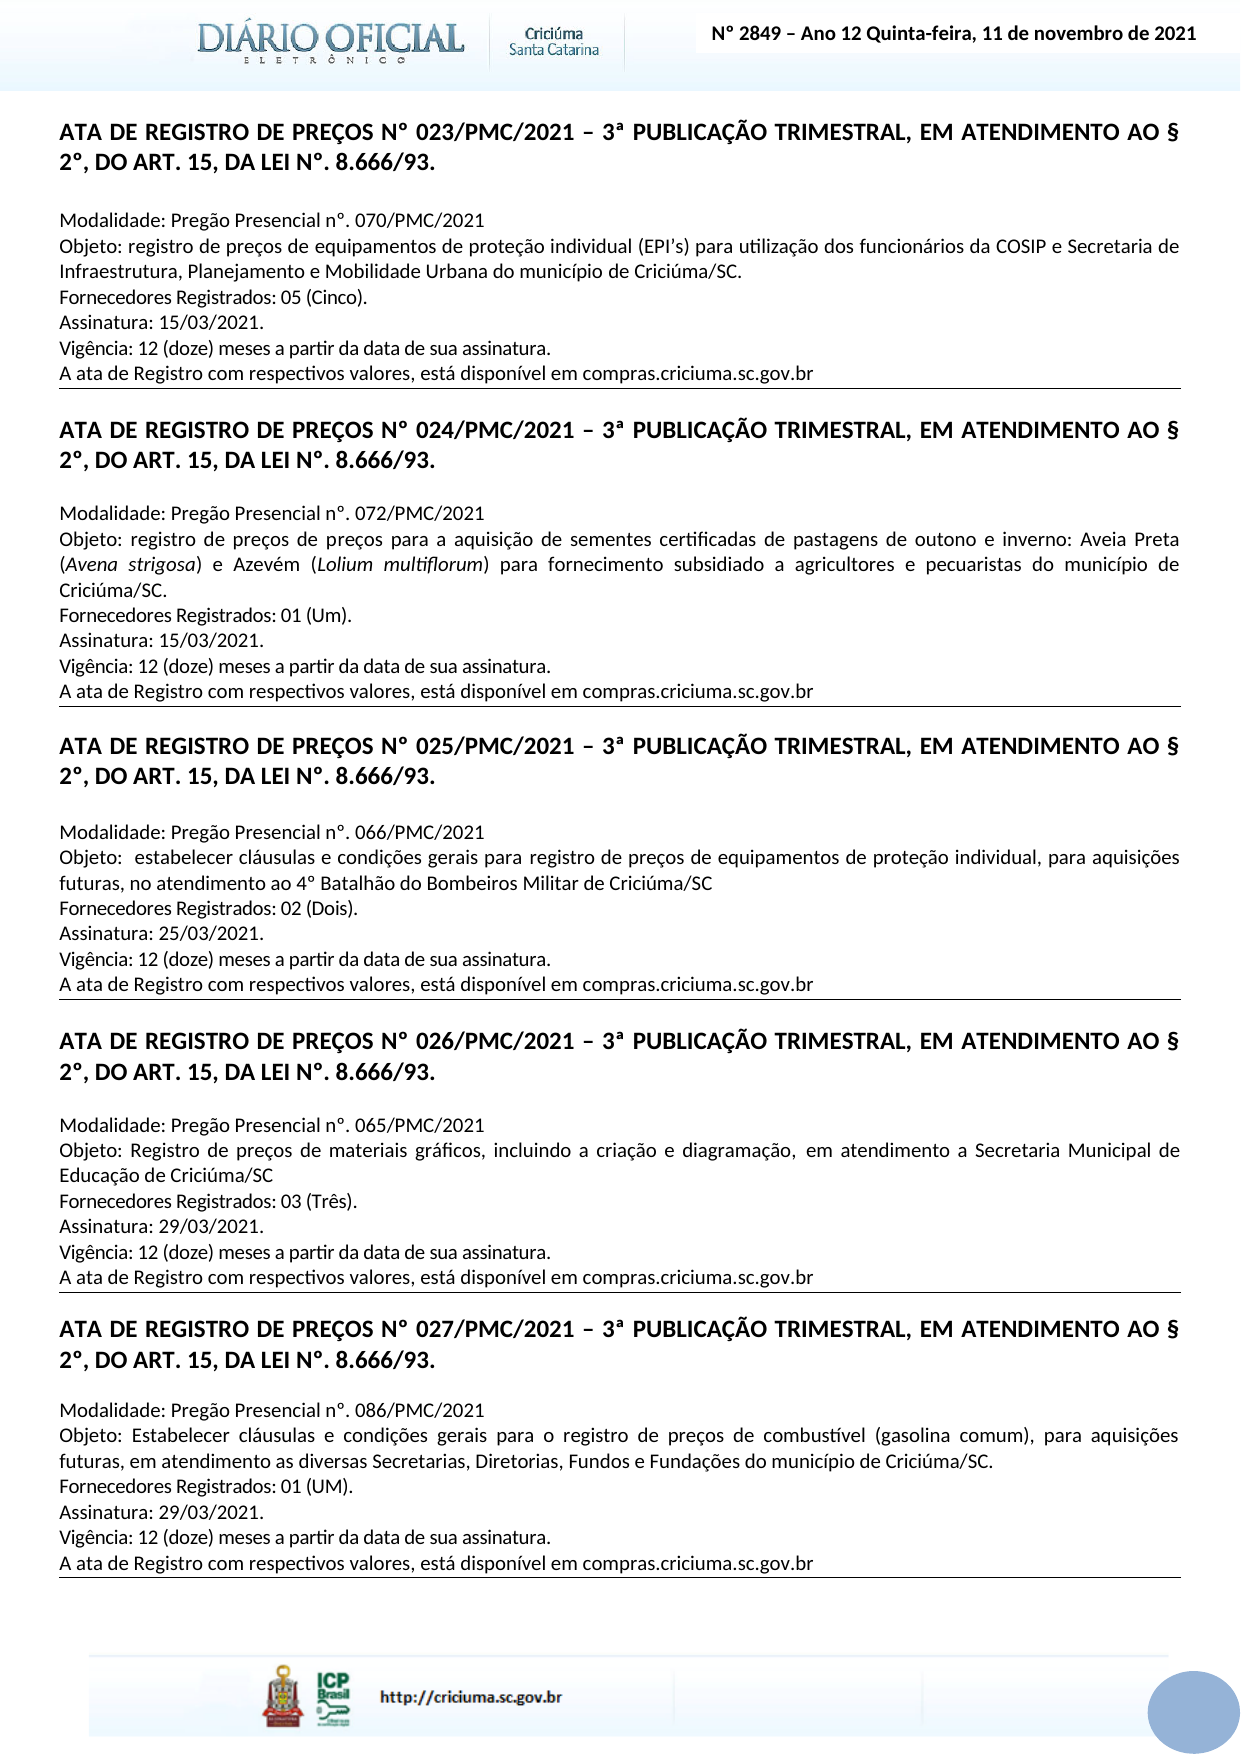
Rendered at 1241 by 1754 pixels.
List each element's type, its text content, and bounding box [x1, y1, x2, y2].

text Assinatura: 29/03/2021. [59, 1213, 1181, 1239]
text Objeto: Registro de preços de materiais gráficos, incluindo a criação e diagramação, em atendimento a Secretaria Municipal de Educação de Criciúma/SC [59, 1137, 1181, 1188]
text A ata de Registro com respectivos valores, está disponível em compras.criciuma.sc.gov.br [59, 1550, 1181, 1577]
text Fornecedores Registrados: 01 (Um). [59, 602, 1181, 628]
text A ata de Registro com respectivos valores, está disponível em compras.criciuma.sc.gov.br [59, 678, 1181, 706]
text Modalidade: Pregão Presencial nº. 066/PMC/2021 [59, 819, 1181, 844]
text Modalidade: Pregão Presencial nº. 065/PMC/2021 [59, 1112, 1181, 1137]
text Assinatura: 15/03/2021. [59, 309, 1181, 335]
text Vigência: 12 (doze) meses a partir da data de sua assinatura. [59, 946, 1181, 971]
text Objeto: estabelecer cláusulas e condições gerais para registro de preços de equipamentos de proteção individual, para aquisições futuras, no atendimento ao 4º Batalhão do Bombeiros Militar de Criciúma/SC [59, 844, 1181, 895]
text Objeto: registro de preços de equipamentos de proteção individual (EPI’s) para utilização dos funcionários da COSIP e Secretaria de Infraestrutura, Planejamento e Mobilidade Urbana do município de Criciúma/SC. [59, 233, 1181, 284]
text A ata de Registro com respectivos valores, está disponível em compras.criciuma.sc.gov.br [59, 360, 1181, 388]
text Vigência: 12 (doze) meses a partir da data de sua assinatura. [59, 653, 1181, 678]
text Modalidade: Pregão Presencial nº. 072/PMC/2021 [59, 501, 1181, 526]
text Assinatura: 25/03/2021. [59, 921, 1181, 946]
text Fornecedores Registrados: 01 (UM). [59, 1473, 1181, 1499]
text ATA DE REGISTRO DE PREÇOS Nº 026/PMC/2021 – 3ª PUBLICAÇÃO TRIMESTRAL, EM ATENDIMENTO AO § 2º, DO ART. 15, DA LEI Nº. 8.666/93. [59, 1025, 1181, 1086]
text ATA DE REGISTRO DE PREÇOS Nº 027/PMC/2021 – 3ª PUBLICAÇÃO TRIMESTRAL, EM ATENDIMENTO AO § 2º, DO ART. 15, DA LEI Nº. 8.666/93. [59, 1313, 1181, 1374]
text A ata de Registro com respectivos valores, está disponível em compras.criciuma.sc.gov.br [59, 971, 1181, 999]
text A ata de Registro com respectivos valores, está disponível em compras.criciuma.sc.gov.br [59, 1264, 1181, 1292]
text Vigência: 12 (doze) meses a partir da data de sua assinatura. [59, 1239, 1181, 1264]
text Fornecedores Registrados: 02 (Dois). [59, 895, 1181, 921]
text Fornecedores Registrados: 03 (Três). [59, 1188, 1181, 1213]
text Assinatura: 29/03/2021. [59, 1499, 1181, 1524]
text Objeto: Estabelecer cláusulas e condições gerais para o registro de preços de combustível (gasolina comum), para aquisições futuras, em atendimento as diversas Secretarias, Diretorias, Fundos e Fundações do município de Criciúma/SC. [59, 1423, 1181, 1473]
text Vigência: 12 (doze) meses a partir da data de sua assinatura. [59, 335, 1181, 360]
text ATA DE REGISTRO DE PREÇOS Nº 024/PMC/2021 – 3ª PUBLICAÇÃO TRIMESTRAL, EM ATENDIMENTO AO § 2º, DO ART. 15, DA LEI Nº. 8.666/93. [59, 414, 1181, 475]
text Vigência: 12 (doze) meses a partir da data de sua assinatura. [59, 1524, 1181, 1550]
text ATA DE REGISTRO DE PREÇOS Nº 025/PMC/2021 – 3ª PUBLICAÇÃO TRIMESTRAL, EM ATENDIMENTO AO § 2º, DO ART. 15, DA LEI Nº. 8.666/93. [59, 730, 1181, 791]
text Modalidade: Pregão Presencial nº. 086/PMC/2021 [59, 1397, 1181, 1423]
text Fornecedores Registrados: 05 (Cinco). [59, 284, 1181, 309]
text ATA DE REGISTRO DE PREÇOS Nº 023/PMC/2021 – 3ª PUBLICAÇÃO TRIMESTRAL, EM ATENDIMENTO AO § 2º, DO ART. 15, DA LEI Nº. 8.666/93. [59, 116, 1181, 177]
text Modalidade: Pregão Presencial nº. 070/PMC/2021 [59, 208, 1181, 233]
text Objeto: registro de preços de preços para a aquisição de sementes certificadas de pastagens de outono e inverno: Aveia Preta (Avena strigosa) e Azevém (Lolium multiflorum) para fornecimento subsidiado a agricultores e pecuaristas do município de Criciúma/SC. [59, 526, 1181, 602]
text Assinatura: 15/03/2021. [59, 628, 1181, 653]
